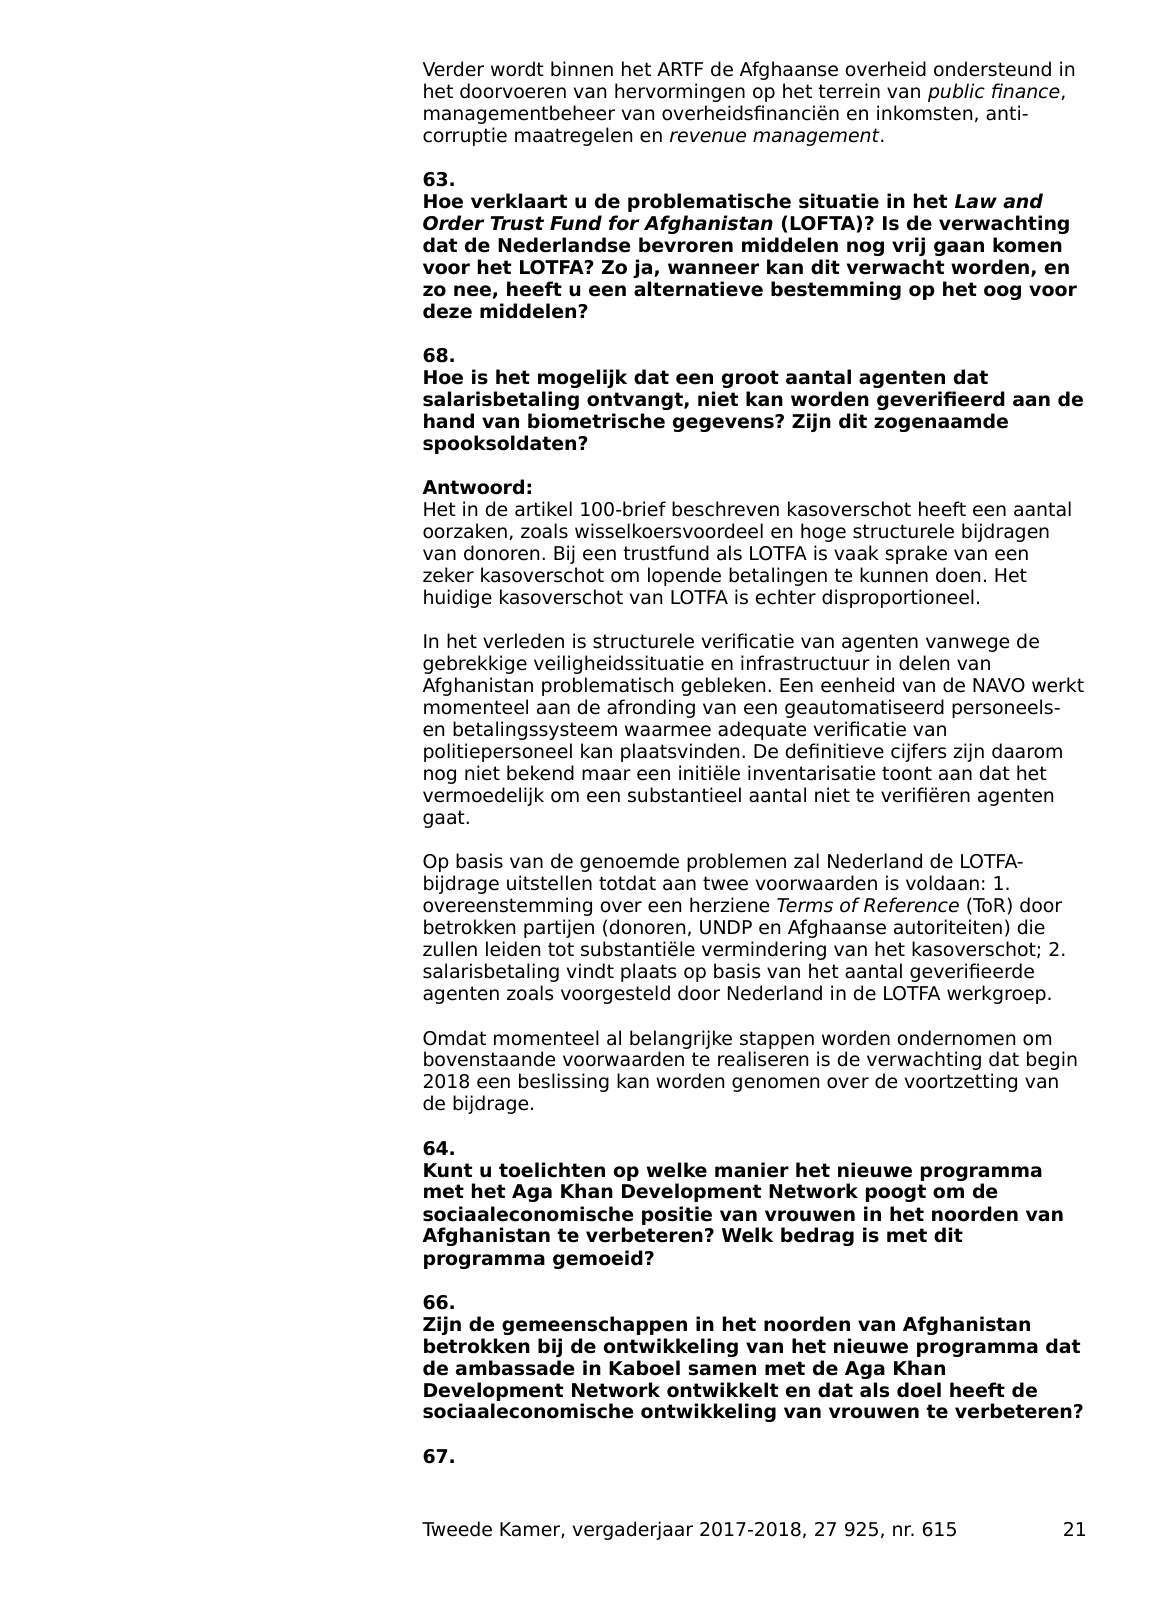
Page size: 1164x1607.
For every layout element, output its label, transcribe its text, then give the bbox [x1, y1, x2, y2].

text Zijn de gemeenschappen in het noorden van Afghanistan betrokken bij de ontwikkeling van het nieuwe programma dat de ambassade in Kaboel samen met de Aga Khan Development Network ontwikkelt en dat als doel heeft de sociaaleconomische ontwikkeling van vrouwen te verbeteren? [422, 1313, 1087, 1423]
text 67. [422, 1446, 1087, 1468]
text Omdat momenteel al belangrijke stappen worden ondernomen om bovenstaande voorwaarden te realiseren is de verwachting dat begin 2018 een beslissing kan worden genomen over de voortzetting van de bijdrage. [422, 1027, 1087, 1115]
text Hoe is het mogelijk dat een groot aantal agenten dat salarisbetaling ontvangt, niet kan worden geverifieerd aan de hand van biometrische gegevens? Zijn dit zogenaamde spooksoldaten? [422, 367, 1087, 455]
text Verder wordt binnen het ARTF de Afghaanse overheid ondersteund in het doorvoeren van hervormingen op het terrein van public finance, managementbeheer van overheidsfinanciën en inkomsten, anti-corruptie maatregelen en revenue management. [422, 59, 1087, 147]
text In het verleden is structurele verificatie van agenten vanwege de gebrekkige veiligheidssituatie en infrastructuur in delen van Afghanistan problematisch gebleken. Een eenheid van de NAVO werkt momenteel aan de afronding van een geautomatiseerd personeels- en betalingssysteem waarmee adequate verificatie van politiepersoneel kan plaatsvinden. De definitieve cijfers zijn daarom nog niet bekend maar een initiële inventarisatie toont aan dat het vermoedelijk om een substantieel aantal niet te verifiëren agenten gaat. [422, 631, 1087, 829]
text 68. [422, 345, 1087, 367]
text Het in de artikel 100-brief beschreven kasoverschot heeft een aantal oorzaken, zoals wisselkoersvoordeel en hoge structurele bijdragen van donoren. Bij een trustfund als LOTFA is vaak sprake van een zeker kasoverschot om lopende betalingen te kunnen doen. Het huidige kasoverschot van LOTFA is echter disproportioneel. [422, 499, 1087, 609]
text Antwoord: [422, 477, 1087, 499]
text Hoe verklaart u de problematische situatie in het Law and Order Trust Fund for Afghanistan (LOFTA)? Is de verwachting dat de Nederlandse bevroren middelen nog vrij gaan komen voor het LOTFA? Zo ja, wanneer kan dit verwacht worden, en zo nee, heeft u een alternatieve bestemming op het oog voor deze middelen? [422, 191, 1087, 323]
text Kunt u toelichten op welke manier het nieuwe programma met het Aga Khan Development Network poogt om de sociaaleconomische positie van vrouwen in het noorden van Afghanistan te verbeteren? Welk bedrag is met dit programma gemoeid? [422, 1159, 1087, 1269]
text 63. [422, 169, 1087, 191]
text 66. [422, 1292, 1087, 1313]
text 64. [422, 1137, 1087, 1159]
text Op basis van de genoemde problemen zal Nederland de LOTFA-bijdrage uitstellen totdat aan twee voorwaarden is voldaan: 1. overeenstemming over een herziene Terms of Reference (ToR) door betrokken partijen (donoren, UNDP en Afghaanse autoriteiten) die zullen leiden tot substantiële vermindering van het kasoverschot; 2. salarisbetaling vindt plaats op basis van het aantal geverifieerde agenten zoals voorgesteld door Nederland in de LOTFA werkgroep. [422, 851, 1087, 1005]
